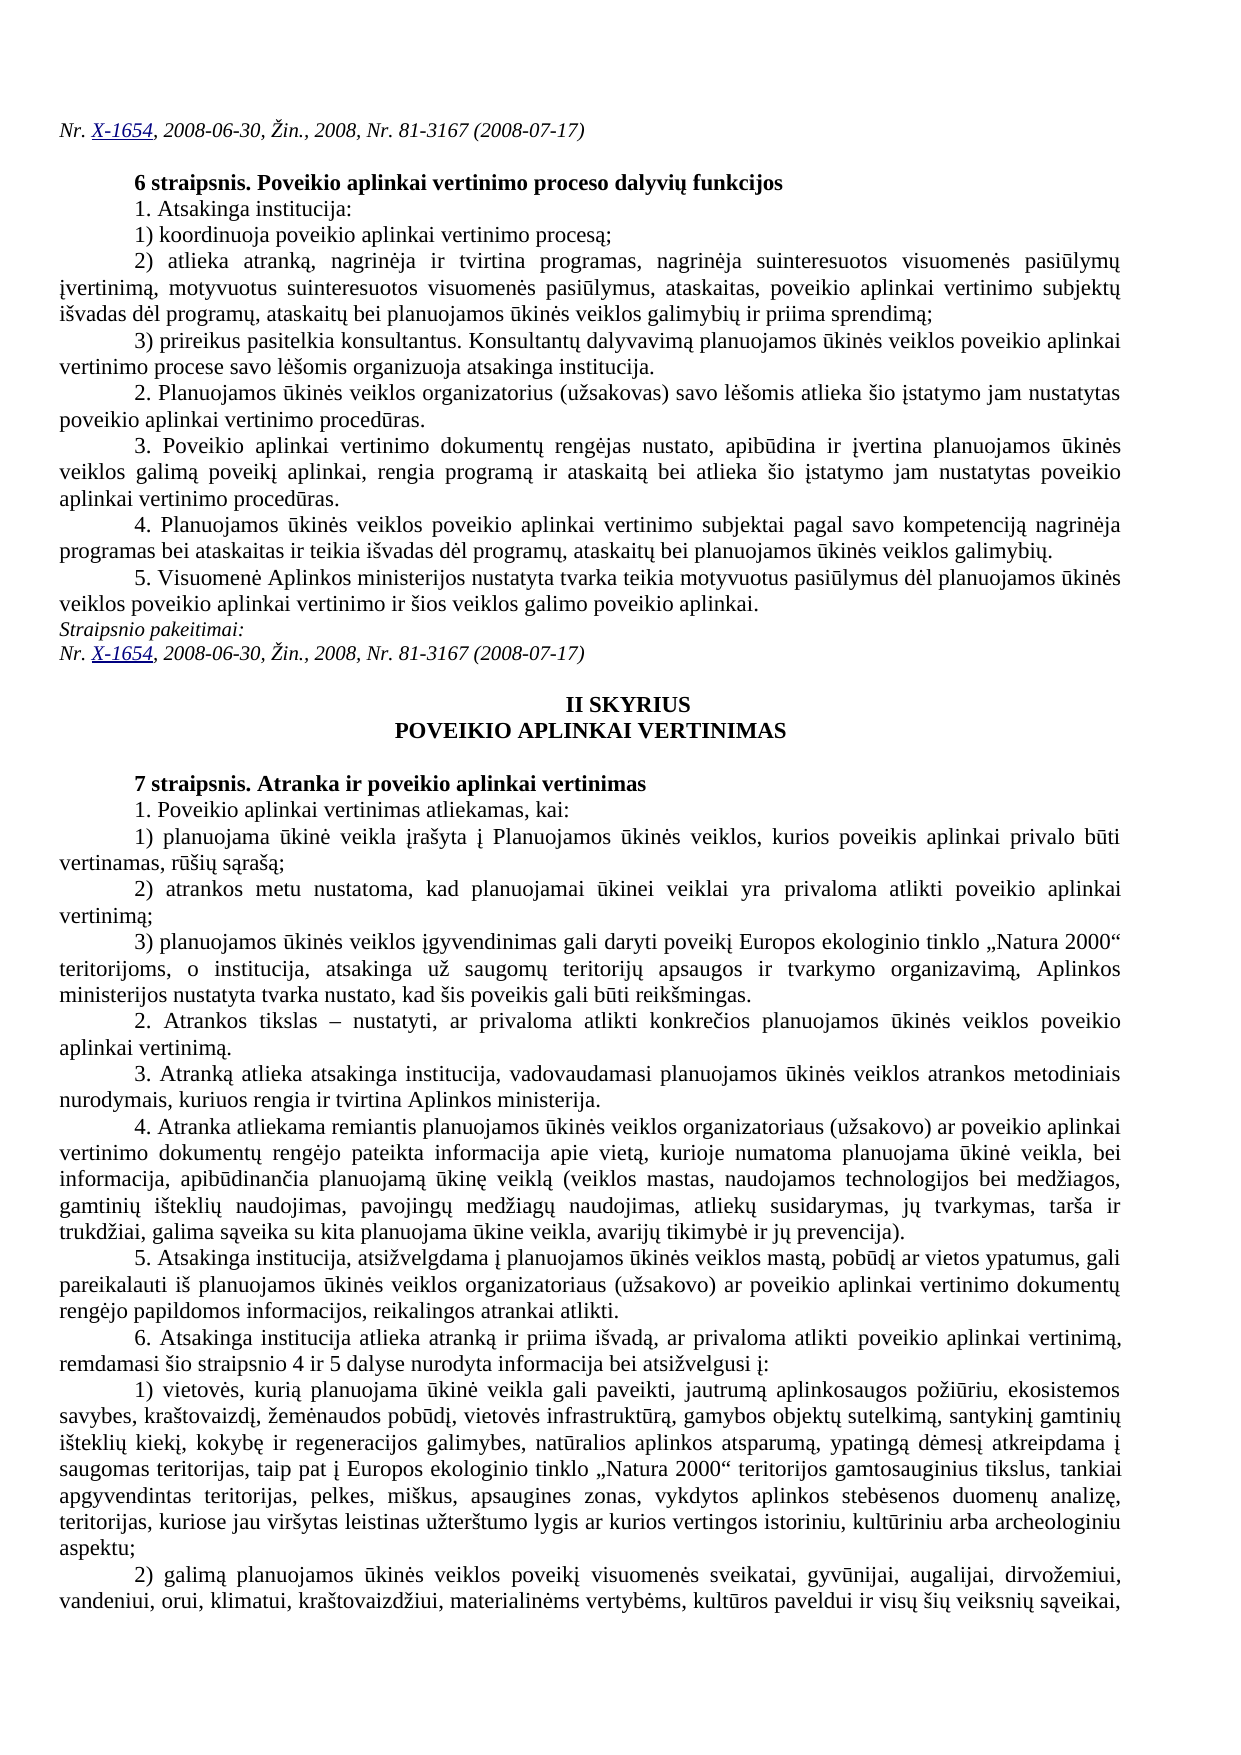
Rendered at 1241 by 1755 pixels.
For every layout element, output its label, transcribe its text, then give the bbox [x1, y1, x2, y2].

text 2. Atrankos tikslas – nustatyti, ar privaloma atlikti konkrečios planuojamos ūkinės veiklos poveikio aplinkai vertinimą. [59, 1007, 1122, 1060]
text 1. Atsakinga institucija: [59, 195, 1122, 221]
text Nr. X-1654, 2008-06-30, Žin., 2008, Nr. 81-3167 (2008-07-17) [59, 641, 1122, 665]
text POVEIKIO APLINKAI VERTINIMAS [59, 717, 1122, 744]
text 1) vietovės, kurią planuojama ūkinė veikla gali paveikti, jautrumą aplinkosaugos požiūriu, ekosistemos savybes, kraštovaizdį, žemėnaudos pobūdį, vietovės infrastruktūrą, gamybos objektų sutelkimą, santykinį gamtinių išteklių kiekį, kokybę ir regeneracijos galimybes, natūralios aplinkos atsparumą, ypatingą dėmesį atkreipdama į saugomas teritorijas, taip pat į Europos ekologinio tinklo „Natura 2000“ teritorijos gamtosauginius tikslus, tankiai apgyvendintas teritorijas, pelkes, miškus, apsaugines zonas, vykdytos aplinkos stebėsenos duomenų analizę, teritorijas, kuriose jau viršytas leistinas užterštumo lygis ar kurios vertingos istoriniu, kultūriniu arba archeologiniu aspektu; [59, 1376, 1122, 1561]
text Straipsnio pakeitimai: [59, 617, 1122, 641]
text 5. Atsakinga institucija, atsižvelgdama į planuojamos ūkinės veiklos mastą, pobūdį ar vietos ypatumus, gali pareikalauti iš planuojamos ūkinės veiklos organizatoriaus (užsakovo) ar poveikio aplinkai vertinimo dokumentų rengėjo papildomos informacijos, reikalingos atrankai atlikti. [59, 1244, 1122, 1323]
subtitle II SKYRIUS [59, 691, 1122, 717]
text 1) planuojama ūkinė veikla įrašyta į Planuojamos ūkinės veiklos, kurios poveikis aplinkai privalo būti vertinamas, rūšių sąrašą; [59, 823, 1122, 876]
text 1. Poveikio aplinkai vertinimas atliekamas, kai: [59, 796, 1122, 823]
text 6 straipsnis. Poveikio aplinkai vertinimo proceso dalyvių funkcijos [59, 168, 1122, 195]
text 2. Planuojamos ūkinės veiklos organizatorius (užsakovas) savo lėšomis atlieka šio įstatymo jam nustatytas poveikio aplinkai vertinimo procedūras. [59, 379, 1122, 432]
text 4. Planuojamos ūkinės veiklos poveikio aplinkai vertinimo subjektai pagal savo kompetenciją nagrinėja programas bei ataskaitas ir teikia išvadas dėl programų, ataskaitų bei planuojamos ūkinės veiklos galimybių. [59, 511, 1122, 564]
text 3) prireikus pasitelkia konsultantus. Konsultantų dalyvavimą planuojamos ūkinės veiklos poveikio aplinkai vertinimo procese savo lėšomis organizuoja atsakinga institucija. [59, 327, 1122, 379]
text 1) koordinuoja poveikio aplinkai vertinimo procesą; [59, 221, 1122, 248]
text 3. Poveikio aplinkai vertinimo dokumentų rengėjas nustato, apibūdina ir įvertina planuojamos ūkinės veiklos galimą poveikį aplinkai, rengia programą ir ataskaitą bei atlieka šio įstatymo jam nustatytas poveikio aplinkai vertinimo procedūras. [59, 432, 1122, 511]
text Nr. X-1654, 2008-06-30, Žin., 2008, Nr. 81-3167 (2008-07-17) [59, 118, 1122, 142]
text 3) planuojamos ūkinės veiklos įgyvendinimas gali daryti poveikį Europos ekologinio tinklo „Natura 2000“ teritorijoms, o institucija, atsakinga už saugomų teritorijų apsaugos ir tvarkymo organizavimą, Aplinkos ministerijos nustatyta tvarka nustato, kad šis poveikis gali būti reikšmingas. [59, 928, 1122, 1007]
text 6. Atsakinga institucija atlieka atranką ir priima išvadą, ar privaloma atlikti poveikio aplinkai vertinimą, remdamasi šio straipsnio 4 ir 5 dalyse nurodyta informacija bei atsižvelgusi į: [59, 1323, 1122, 1376]
text 4. Atranka atliekama remiantis planuojamos ūkinės veiklos organizatoriaus (užsakovo) ar poveikio aplinkai vertinimo dokumentų rengėjo pateikta informacija apie vietą, kurioje numatoma planuojama ūkinė veikla, bei informacija, apibūdinančia planuojamą ūkinę veiklą (veiklos mastas, naudojamos technologijos bei medžiagos, gamtinių išteklių naudojimas, pavojingų medžiagų naudojimas, atliekų susidarymas, jų tvarkymas, tarša ir trukdžiai, galima sąveika su kita planuojama ūkine veikla, avarijų tikimybė ir jų prevencija). [59, 1113, 1122, 1244]
text 2) galimą planuojamos ūkinės veiklos poveikį visuomenės sveikatai, gyvūnijai, augalijai, dirvožemiui, vandeniui, orui, klimatui, kraštovaizdžiui, materialinėms vertybėms, kultūros paveldui ir visų šių veiksnių sąveikai, [59, 1561, 1122, 1613]
text 2) atlieka atranką, nagrinėja ir tvirtina programas, nagrinėja suinteresuotos visuomenės pasiūlymų įvertinimą, motyvuotus suinteresuotos visuomenės pasiūlymus, ataskaitas, poveikio aplinkai vertinimo subjektų išvadas dėl programų, ataskaitų bei planuojamos ūkinės veiklos galimybių ir priima sprendimą; [59, 248, 1122, 327]
text 3. Atranką atlieka atsakinga institucija, vadovaudamasi planuojamos ūkinės veiklos atrankos metodiniais nurodymais, kuriuos rengia ir tvirtina Aplinkos ministerija. [59, 1060, 1122, 1113]
text 7 straipsnis. Atranka ir poveikio aplinkai vertinimas [59, 770, 1122, 796]
text 5. Visuomenė Aplinkos ministerijos nustatyta tvarka teikia motyvuotus pasiūlymus dėl planuojamos ūkinės veiklos poveikio aplinkai vertinimo ir šios veiklos galimo poveikio aplinkai. [59, 564, 1122, 617]
text 2) atrankos metu nustatoma, kad planuojamai ūkinei veiklai yra privaloma atlikti poveikio aplinkai vertinimą; [59, 876, 1122, 928]
